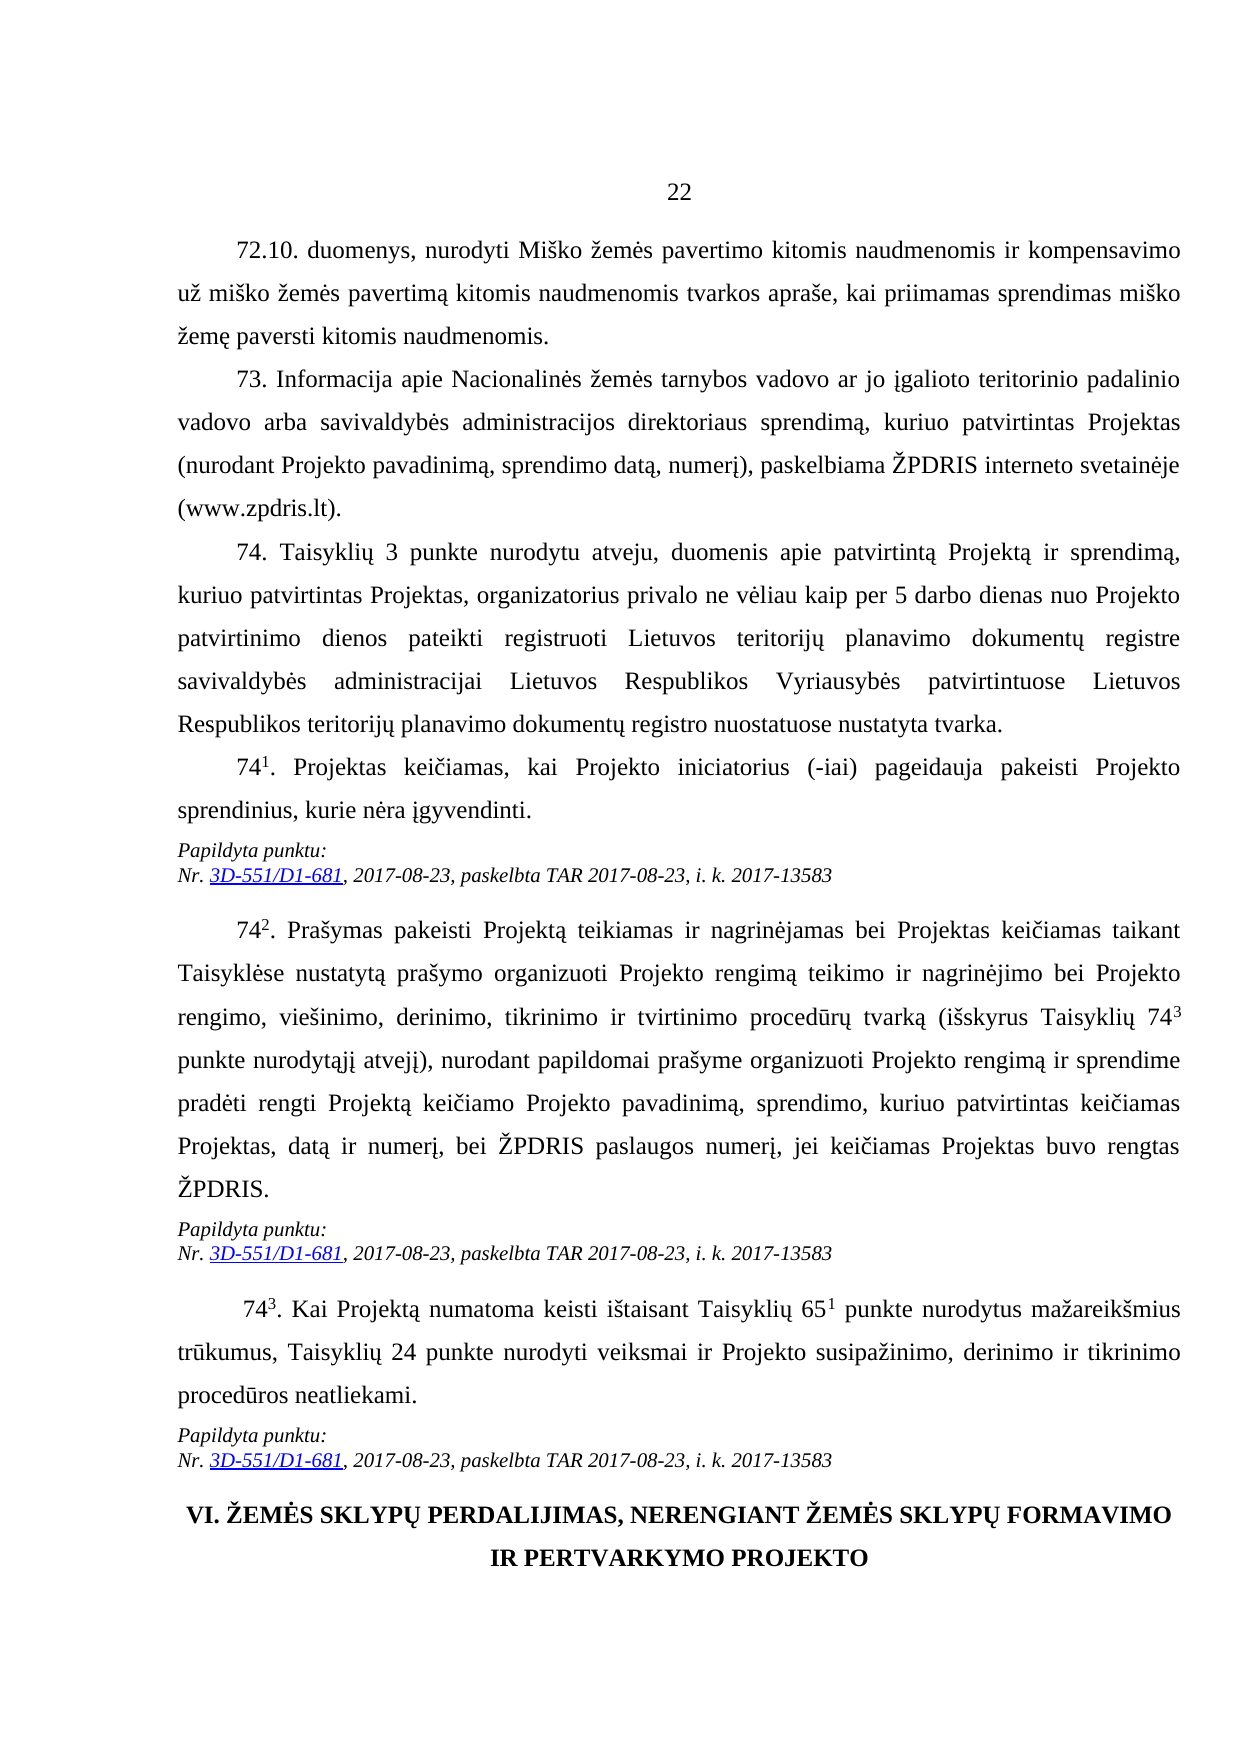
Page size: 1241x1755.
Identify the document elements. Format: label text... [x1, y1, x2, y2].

text 742. Prašymas pakeisti Projektą teikiamas ir nagrinėjamas bei Projektas keičiamas taikant Taisyklėse nustatytą prašymo organizuoti Projekto rengimą teikimo ir nagrinėjimo bei Projekto rengimo, viešinimo, derinimo, tikrinimo ir tvirtinimo procedūrų tvarką (išskyrus Taisyklių 743 punkte nurodytąjį atvejį), nurodant papildomai prašyme organizuoti Projekto rengimą ir sprendime pradėti rengti Projektą keičiamo Projekto pavadinimą, sprendimo, kuriuo patvirtintas keičiamas Projektas, datą ir numerį, bei ŽPDRIS paslaugos numerį, jei keičiamas Projektas buvo rengtas ŽPDRIS. [177, 915, 1181, 1203]
text 74. Taisyklių 3 punkte nurodytu atveju, duomenis apie patvirtintą Projektą ir sprendimą, kuriuo patvirtintas Projektas, organizatorius privalo ne vėliau kaip per 5 darbo dienas nuo Projekto patvirtinimo dienos pateikti registruoti Lietuvos teritorijų planavimo dokumentų registre savivaldybės administracijai Lietuvos Respublikos Vyriausybės patvirtintuose Lietuvos Respublikos teritorijų planavimo dokumentų registro nuostatuose nustatyta tvarka. [177, 537, 1181, 738]
text Nr. 3D-551/D1-681, 2017-08-23, paskelbta TAR 2017-08-23, i. k. 2017-13583 [177, 1447, 1181, 1472]
text VI. ŽEMĖS SKLYPŲ PERDALIJIMAS, NERENGIANT ŽEMĖS SKLYPŲ FORMAVIMO IR PERTVARKYMO PROJEKTO [177, 1500, 1181, 1572]
text Papildyta punktu: [177, 1217, 1181, 1241]
text Papildyta punktu: [177, 1423, 1181, 1447]
text Nr. 3D-551/D1-681, 2017-08-23, paskelbta TAR 2017-08-23, i. k. 2017-13583 [177, 1241, 1181, 1265]
text 73. Informacija apie Nacionalinės žemės tarnybos vadovo ar jo įgalioto teritorinio padalinio vadovo arba savivaldybės administracijos direktoriaus sprendimą, kuriuo patvirtintas Projektas (nurodant Projekto pavadinimą, sprendimo datą, numerį), paskelbiama ŽPDRIS interneto svetainėje (www.zpdris.lt). [177, 364, 1181, 522]
text 741. Projektas keičiamas, kai Projekto iniciatorius (-iai) pageidauja pakeisti Projekto sprendinius, kurie nėra įgyvendinti. [177, 752, 1181, 824]
text Papildyta punktu: [177, 838, 1181, 862]
text 743. Kai Projektą numatoma keisti ištaisant Taisyklių 651 punkte nurodytus mažareikšmius trūkumus, Taisyklių 24 punkte nurodyti veiksmai ir Projekto susipažinimo, derinimo ir tikrinimo procedūros neatliekami. [177, 1294, 1181, 1409]
text Nr. 3D-551/D1-681, 2017-08-23, paskelbta TAR 2017-08-23, i. k. 2017-13583 [177, 862, 1181, 887]
text 72.10. duomenys, nurodyti Miško žemės pavertimo kitomis naudmenomis ir kompensavimo už miško žemės pavertimą kitomis naudmenomis tvarkos apraše, kai priimamas sprendimas miško žemę paversti kitomis naudmenomis. [177, 235, 1181, 350]
